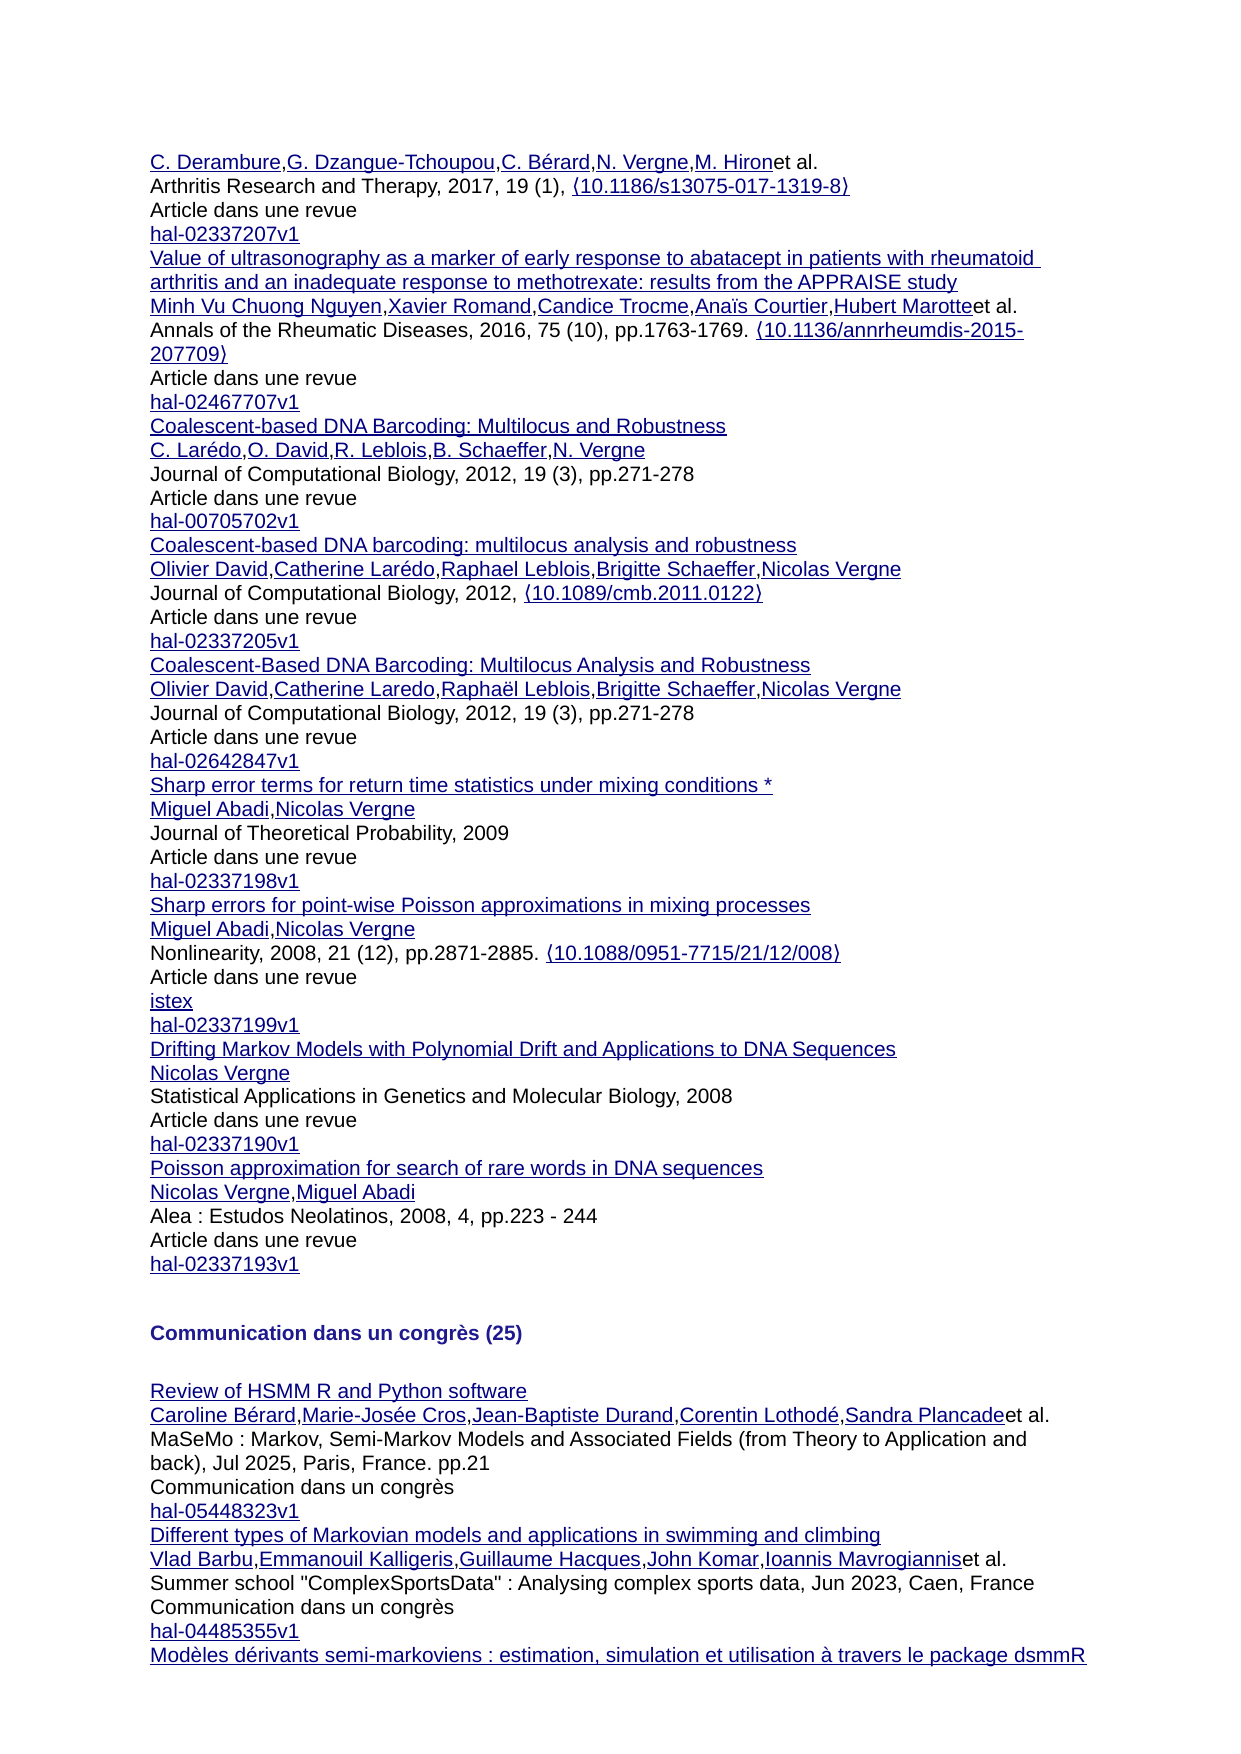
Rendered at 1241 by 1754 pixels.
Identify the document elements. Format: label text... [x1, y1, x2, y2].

table_cell Coalescent-Based DNA Barcoding: Multilocus Analysis and Robustness Olivier David,Catherine Laredo,Raphaël Leblois,Brigitte Schaeffer,Nicolas Vergne Journal of Computational Biology, 2012, 19 (3), pp.271-278 Article dans une revue hal-02642847v1 [150, 653, 1090, 773]
table_cell Value of ultrasonography as a marker of early response to abatacept in patients with rheumatoid arthritis and an inadequate response to methotrexate: results from the APPRAISE study Minh Vu Chuong Nguyen,Xavier Romand,Candice Trocme,Anaïs Courtier,Hubert Marotteet al. Annals of the Rheumatic Diseases, 2016, 75 (10), pp.1763-1769. ⟨10.1136/annrheumdis-2015-207709⟩ Article dans une revue hal-02467707v1 [150, 246, 1090, 413]
table_header Review of HSMM R and Python software Caroline Bérard,Marie-Josée Cros,Jean-Baptiste Durand,Corentin Lothodé,Sandra Plancadeet al. MaSeMo : Markov, Semi-Markov Models and Associated Fields (from Theory to Application and back), Jul 2025, Paris, France. pp.21 Communication dans un congrès hal-05448323v1 [150, 1379, 1090, 1523]
table_cell Sharp error terms for return time statistics under mixing conditions * Miguel Abadi,Nicolas Vergne Journal of Theoretical Probability, 2009 Article dans une revue hal-02337198v1 [150, 773, 1090, 893]
table_cell Sharp errors for point-wise Poisson approximations in mixing processes Miguel Abadi,Nicolas Vergne Nonlinearity, 2008, 21 (12), pp.2871-2885. ⟨10.1088/0951-7715/21/12/008⟩ Article dans une revue istex hal-02337199v1 [150, 893, 1090, 1036]
table_cell Drifting Markov Models with Polynomial Drift and Applications to DNA Sequences Nicolas Vergne Statistical Applications in Genetics and Molecular Biology, 2008 Article dans une revue hal-02337190v1 [150, 1036, 1090, 1156]
table_cell Coalescent-based DNA barcoding: multilocus analysis and robustness Olivier David,Catherine Larédo,Raphael Leblois,Brigitte Schaeffer,Nicolas Vergne Journal of Computational Biology, 2012, ⟨10.1089/cmb.2011.0122⟩ Article dans une revue hal-02337205v1 [150, 533, 1090, 653]
table_cell C. Derambure,G. Dzangue-Tchoupou,C. Bérard,N. Vergne,M. Hironet al. Arthritis Research and Therapy, 2017, 19 (1), ⟨10.1186/s13075-017-1319-8⟩ Article dans une revue hal-02337207v1 [150, 150, 1090, 246]
table_cell Different types of Markovian models and applications in swimming and climbing Vlad Barbu,Emmanouil Kalligeris,Guillaume Hacques,John Komar,Ioannis Mavrogianniset al. Summer school "ComplexSportsData" : Analysing complex sports data, Jun 2023, Caen, France Communication dans un congrès hal-04485355v1 [150, 1523, 1090, 1643]
table_cell Poisson approximation for search of rare words in DNA sequences Nicolas Vergne,Miguel Abadi Alea : Estudos Neolatinos, 2008, 4, pp.223 - 244 Article dans une revue hal-02337193v1 [150, 1156, 1090, 1276]
table_cell Coalescent-based DNA Barcoding: Multilocus and Robustness C. Larédo,O. David,R. Leblois,B. Schaeffer,N. Vergne Journal of Computational Biology, 2012, 19 (3), pp.271-278 Article dans une revue hal-00705702v1 [150, 414, 1090, 533]
subtitle Communication dans un congrès (25) [150, 1321, 1090, 1345]
table_cell Modèles dérivants semi-markoviens : estimation, simulation et utilisation à travers le package dsmmR [150, 1643, 1090, 1667]
